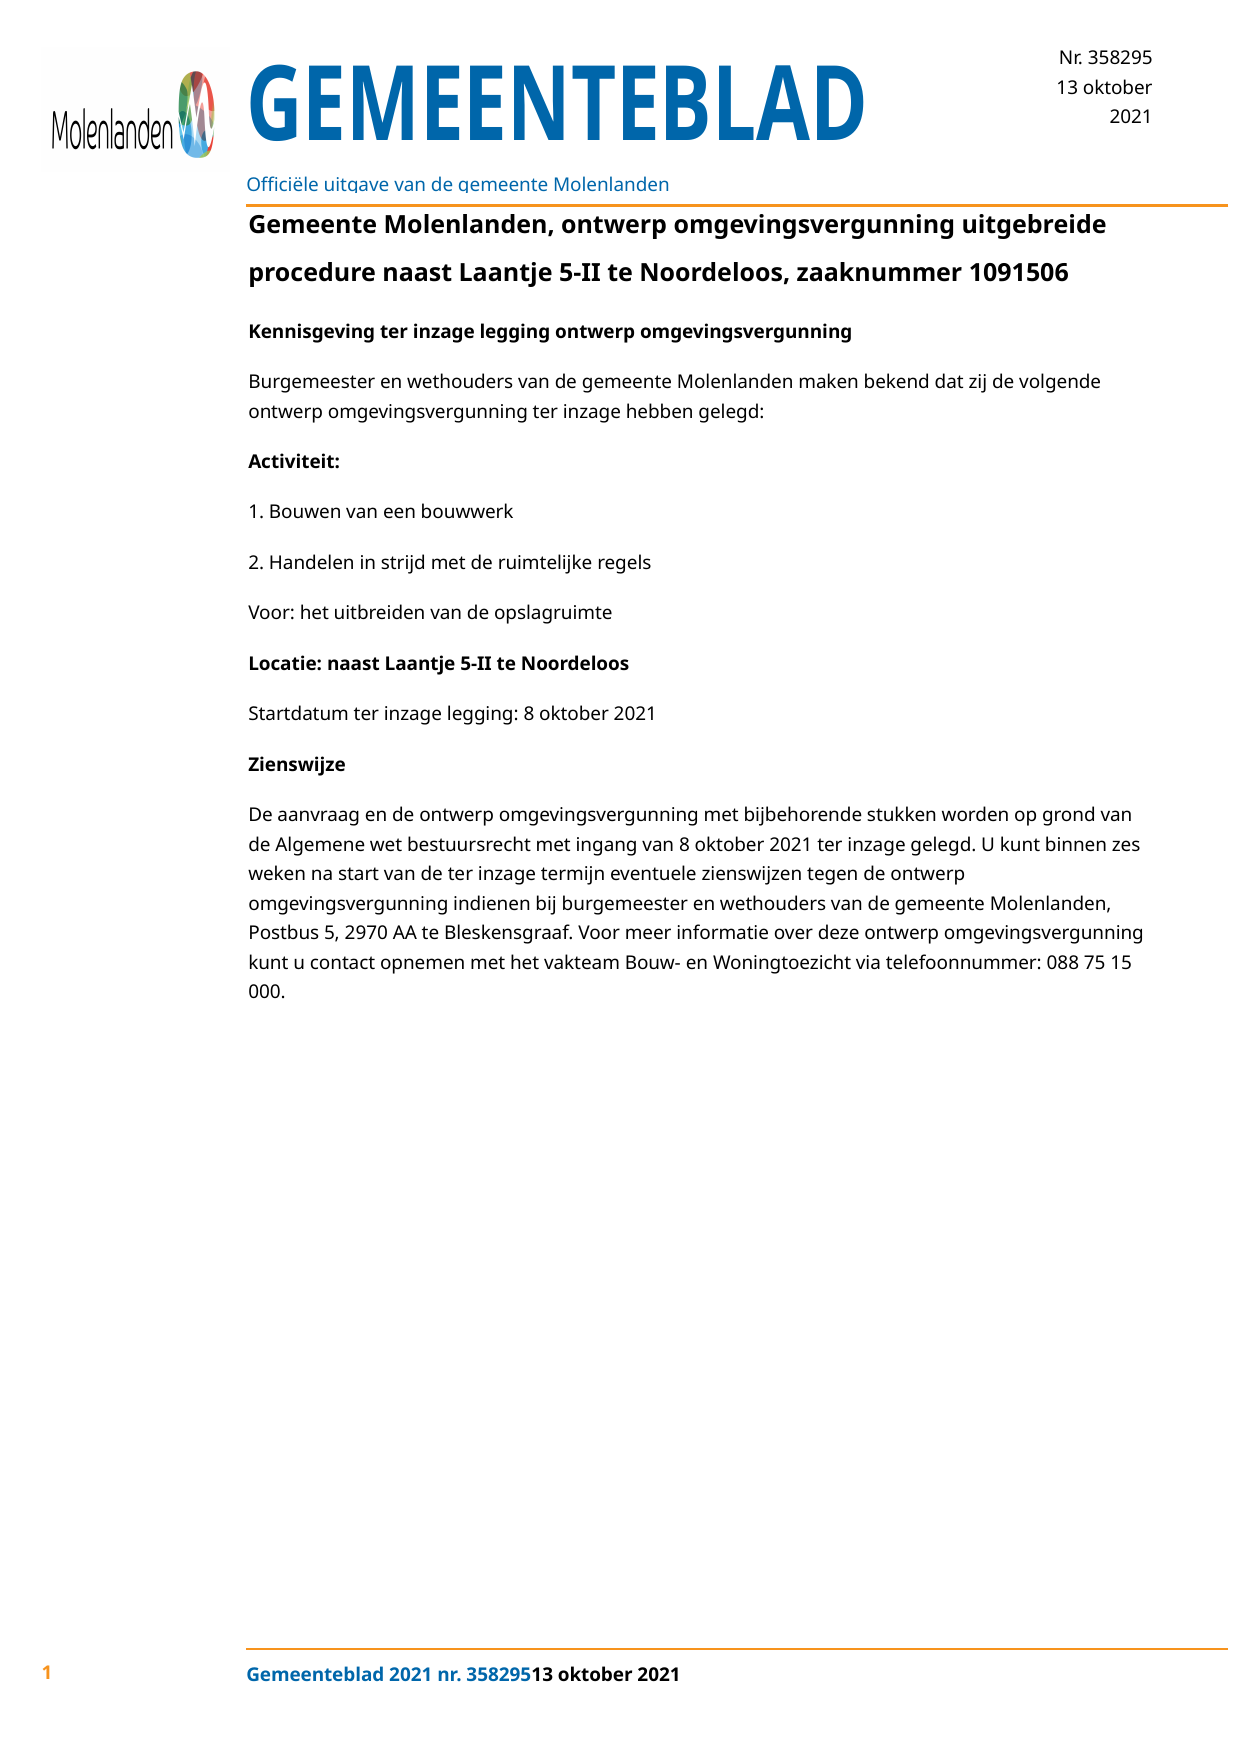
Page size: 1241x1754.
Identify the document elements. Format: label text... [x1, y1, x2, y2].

text Startdatum ter inzage legging: 8 oktober 2021 [248, 700, 1152, 726]
text 2. Handelen in strijd met de ruimtelijke regels [248, 549, 1152, 575]
text 1. Bouwen van een bouwwerk [248, 499, 1152, 524]
text Zienswijze [248, 751, 1152, 777]
picture [41, 47, 231, 172]
text Gemeente Molenlanden, ontwerp omgevingsvergunning uitgebreide procedure naast Laantje 5-II te Noordeloos, zaaknummer 1091506 [248, 207, 1152, 288]
text Locatie: naast Laantje 5-II te Noordeloos [248, 650, 1152, 676]
text Kennisgeving ter inzage legging ontwerp omgevingsvergunning [248, 318, 1152, 344]
text Burgemeester en wethouders van de gemeente Molenlanden maken bekend dat zij de volgende ontwerp omgevingsvergunning ter inzage hebben gelegd: [248, 368, 1152, 424]
text Voor: het uitbreiden van de opslagruimte [248, 599, 1152, 625]
text De aanvraag en de ontwerp omgevingsvergunning met bijbehorende stukken worden op grond van de Algemene wet bestuursrecht met ingang van 8 oktober 2021 ter inzage gelegd. U kunt binnen zes weken na start van de ter inzage termijn eventuele zienswijzen tegen de ontwerp omgevingsvergunning indienen bij burgemeester en wethouders van de gemeente Molenlanden, Postbus 5, 2970 AA te Bleskensgraaf. Voor meer informatie over deze ontwerp omgevingsvergunning kunt u contact opnemen met het vakteam Bouw- en Woningtoezicht via telefoonnummer: 088 75 15 000. [248, 801, 1152, 1004]
text Activiteit: [248, 448, 1152, 474]
